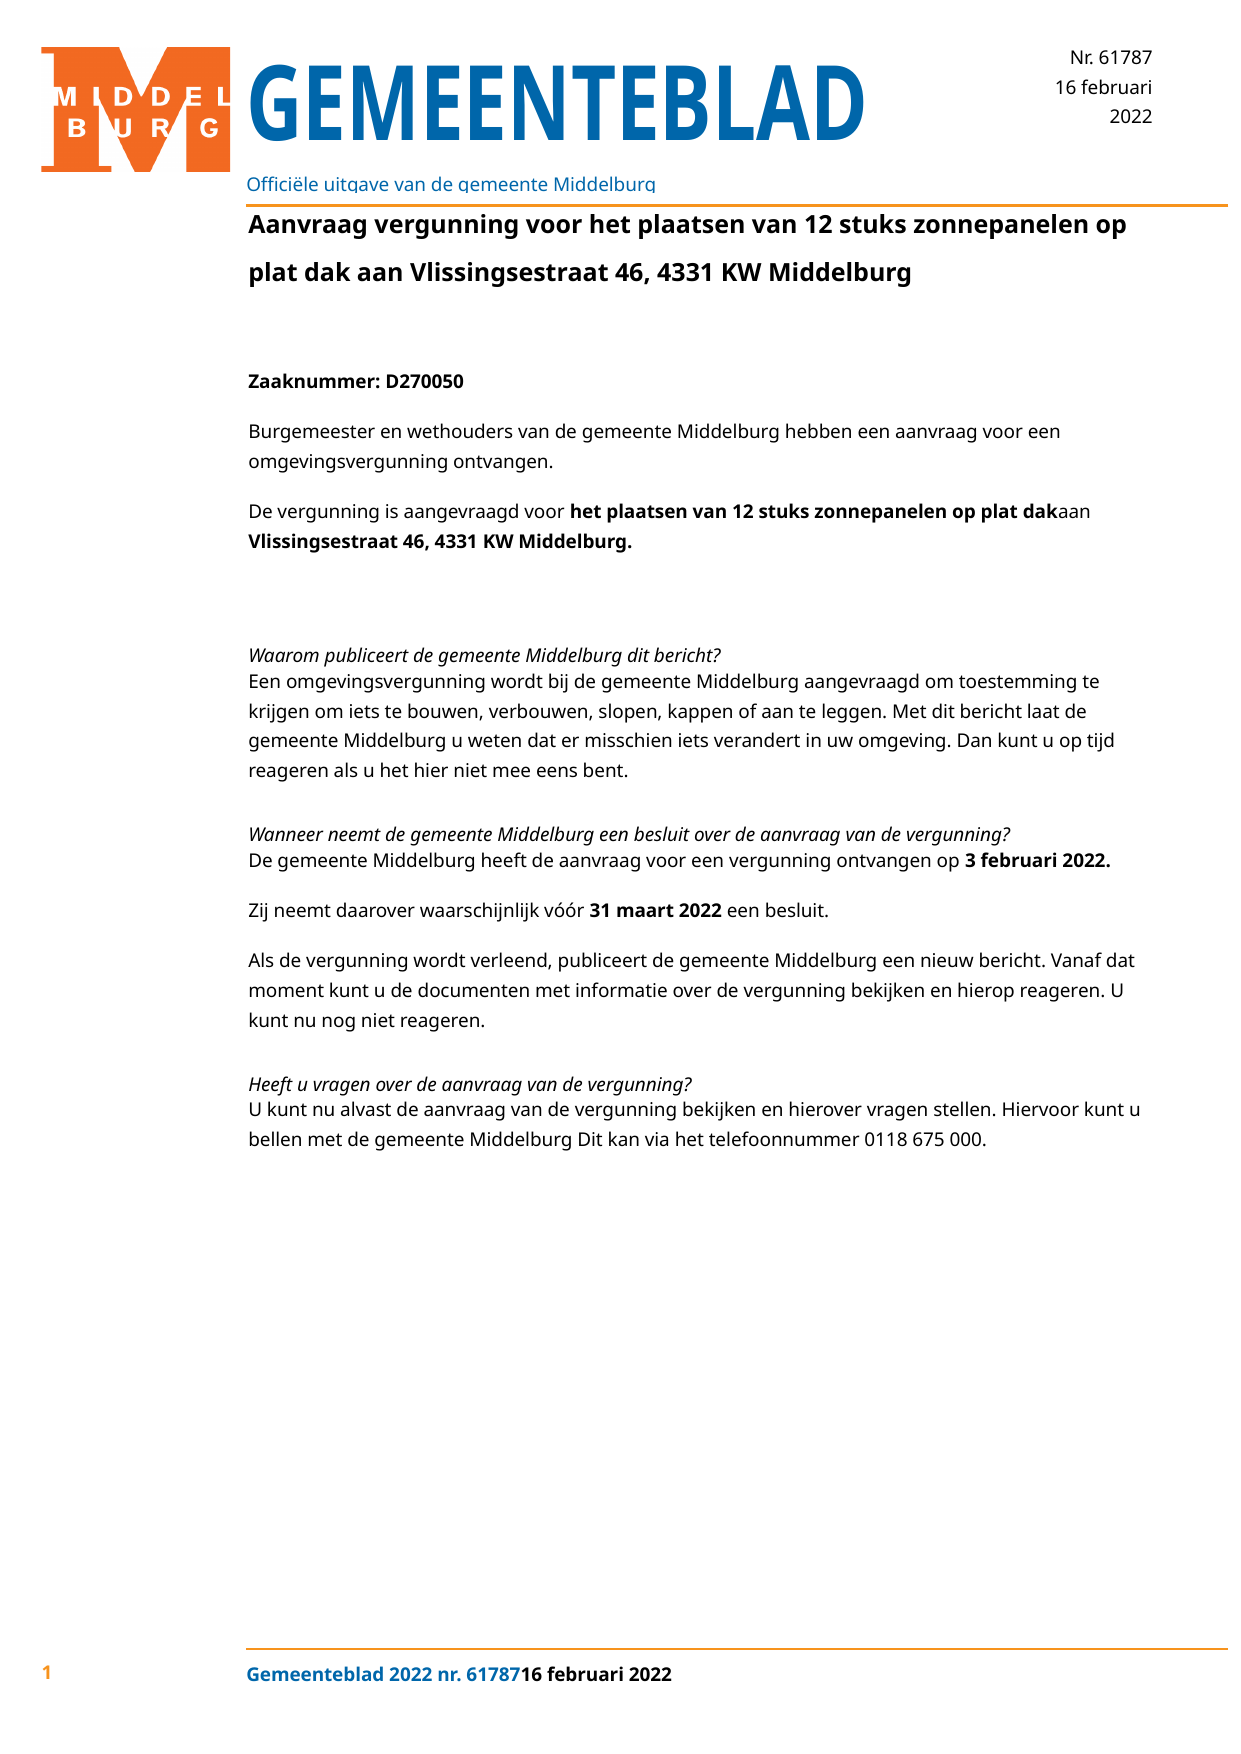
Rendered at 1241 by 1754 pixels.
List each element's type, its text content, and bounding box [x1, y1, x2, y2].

text U kunt nu alvast de aanvraag van de vergunning bekijken en hierover vragen stellen. Hiervoor kunt u bellen met de gemeente Middelburg Dit kan via het telefoonnummer 0118 675 000. [248, 1097, 1152, 1152]
text Aanvraag vergunning voor het plaatsen van 12 stuks zonnepanelen op plat dak aan Vlissingsestraat 46, 4331 KW Middelburg [248, 207, 1152, 288]
text Burgemeester en wethouders van de gemeente Middelburg hebben een aanvraag voor een omgevingsvergunning ontvangen. [248, 419, 1152, 474]
text Zaaknummer: D270050 [248, 368, 1152, 394]
text Zij neemt daarover waarschijnlijk vóór 31 maart 2022 een besluit. [248, 897, 1152, 923]
text Heeft u vragen over de aanvraag van de vergunning? [248, 1071, 1152, 1097]
picture [41, 47, 231, 172]
text Waarom publiceert de gemeente Middelburg dit bericht? [248, 643, 1152, 668]
text Een omgevingsvergunning wordt bij de gemeente Middelburg aangevraagd om toestemming te krijgen om iets te bouwen, verbouwen, slopen, kappen of aan te leggen. Met dit bericht laat de gemeente Middelburg u weten dat er misschien iets verandert in uw omgeving. Dan kunt u op tijd reageren als u het hier niet mee eens bent. [248, 668, 1152, 783]
text Wanneer neemt de gemeente Middelburg een besluit over de aanvraag van de vergunning? [248, 821, 1152, 847]
text Als de vergunning wordt verleend, publiceert de gemeente Middelburg een nieuw bericht. Vanaf dat moment kunt u de documenten met informatie over de vergunning bekijken en hierop reageren. U kunt nu nog niet reageren. [248, 948, 1152, 1033]
text De vergunning is aangevraagd voor het plaatsen van 12 stuks zonnepanelen op plat dakaan Vlissingsestraat 46, 4331 KW Middelburg. [248, 499, 1152, 554]
text De gemeente Middelburg heeft de aanvraag voor een vergunning ontvangen op 3 februari 2022. [248, 847, 1152, 873]
